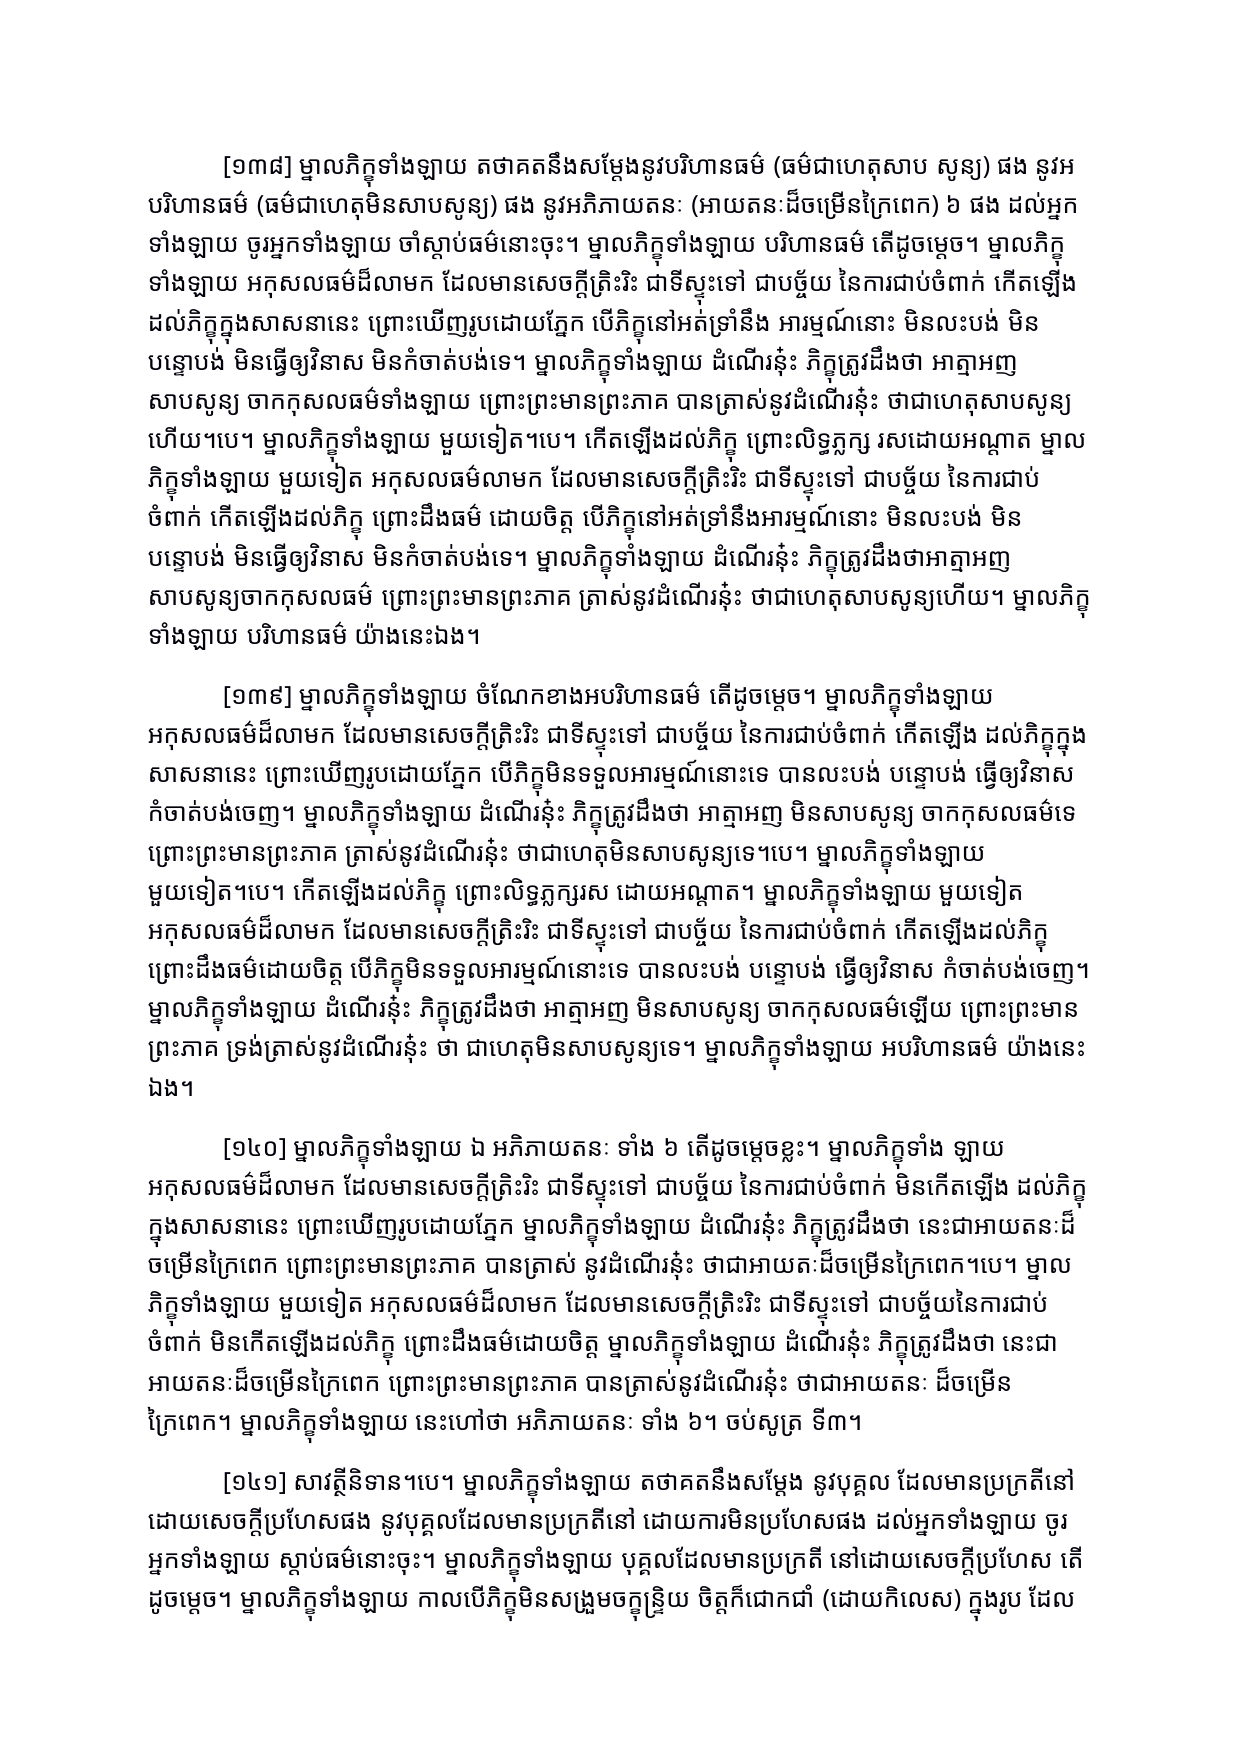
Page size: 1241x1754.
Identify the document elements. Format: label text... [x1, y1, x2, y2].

text [១៣៩] ម្នាលភិក្ខុទាំងឡាយ ចំណែកខាងអបរិហានធម៌ តើដូចម្តេច។ ម្នាលភិក្ខុទាំងឡាយ អកុសលធម៌ដ៏លាមក ដែលមានសេចក្តីត្រិះរិះ ជាទីស្ទុះទៅ ជាបច្ច័យ នៃការជាប់ចំពាក់ កើតឡើង ដល់ភិក្ខុក្នុងសាសនានេះ ព្រោះឃើញរូប​ដោយភ្នែក បើភិក្ខុមិនទទួលអារម្មណ៍នោះទេ បានលះបង់ បន្ទោបង់ ធ្វើឲ្យវិនាស កំចាត់បង់ចេញ។ ម្នាលភិក្ខុទាំងឡាយ ដំណើរនុ៎ះ ភិក្ខុត្រូវដឹងថា អាត្មាអញ មិនសាបសូន្យ ចាកកុសលធម៌ទេ ព្រោះព្រះមានព្រះភាគ ត្រាស់នូវដំណើរនុ៎ះ ថា​ជាហេតុមិនសាបសូន្យទេ។បេ។ ម្នាលភិក្ខុទាំងឡាយ មួយទៀត។បេ។ កើតឡើងដល់ភិក្ខុ ព្រោះលិទ្ធភ្លក្សរស ដោយអណ្តាត។ ម្នាលភិក្ខុទាំងឡាយ មួយទៀត អកុសលធម៌​ដ៏លាមក ដែលមានសេចក្តីត្រិះរិះ ជាទីស្ទុះទៅ ជាបច្ច័យ នៃការជាប់ចំពាក់ កើតឡើងដល់ភិក្ខុ ព្រោះដឹងធម៌ដោយចិត្ត បើភិក្ខុមិនទទួលអារម្មណ៍នោះទេ បានលះបង់ បន្ទោបង់ ធ្វើឲ្យវិនាស កំចាត់បង់ចេញ។ ម្នាលភិក្ខុទាំងឡាយ ដំណើរនុ៎ះ ភិក្ខុត្រូវដឹងថា អាត្មាអញ មិនសាបសូន្យ ចាកកុសលធម៌ឡើយ ព្រោះព្រះមាន​ព្រះភាគ ទ្រង់​ត្រាស់នូវដំណើរនុ៎ះ ថា ជាហេតុមិនសាបសូន្យទេ។ ម្នាលភិក្ខុទាំងឡាយ អបរិហានធម៌ យ៉ាងនេះឯង។ [148, 678, 1093, 1103]
text [១៣៨] ម្នាលភិក្ខុទាំងឡាយ តថាគតនឹងសម្តែងនូវបរិហានធម៌ (ធម៌ជាហេតុសាប សូន្យ) ផង នូវអបរិហានធម៌ (ធម៌ជាហេតុមិនសាបសូន្យ) ផង នូវអភិភាយតនៈ (អាយតនៈ​ដ៏ចម្រើនក្រៃពេក) ៦ ផង ដល់អ្នកទាំងឡាយ ចូរអ្នកទាំងឡាយ ចាំស្តាប់ធម៌​នោះចុះ។ ម្នាលភិក្ខុទាំងឡាយ បរិហានធម៌ តើដូចម្តេច។ ម្នាលភិក្ខុទាំងឡាយ អកុសលធម៌ដ៏លាមក ដែលមានសេចក្តីត្រិះរិះ ជាទី​ស្ទុះទៅ ជាបច្ច័យ នៃការជាប់ចំពាក់ កើតឡើង ដល់ភិក្ខុក្នុងសាសនានេះ ព្រោះឃើញរូបដោយភ្នែក បើភិក្ខុនៅអត់ទ្រាំនឹង អារម្មណ៍នោះ មិនលះបង់ មិនបន្ទោបង់ មិនធ្វើឲ្យវិនាស មិនកំចាត់បង់ទេ។ ម្នាលភិក្ខុទាំងឡាយ ដំណើរនុ៎ះ ភិក្ខុត្រូវដឹងថា​ អាត្មាអញ សាបសូន្យ ចាកកុសលធម៌​ទាំងឡាយ ព្រោះព្រះមានព្រះភាគ បានត្រាស់នូវដំណើរនុ៎ះ ថាជាហេតុសាបសូន្យ ហើយ។បេ។ ម្នាលភិក្ខុទាំងឡាយ មួយទៀត។បេ។ កើតឡើងដល់ភិក្ខុ ព្រោះលិទ្ធភ្លក្ស រសដោយអណ្តាត ម្នាលភិក្ខុទាំងឡាយ មួយទៀត អកុសលធម៌លាមក ដែលមានសេចក្តី​ត្រិះរិះ ជាទីស្ទុះទៅ ជាបច្ច័យ នៃការជាប់ចំពាក់ កើតឡើងដល់ភិក្ខុ ព្រោះដឹងធម៌ ដោយចិត្ត បើភិក្ខុនៅអត់ទ្រាំនឹងអារម្មណ៍នោះ មិនលះបង់ មិនបន្ទោបង់ មិនធ្វើឲ្យវិនាស មិនកំចាត់បង់ទេ។ ម្នាលភិក្ខុទាំងឡាយ ដំណើរនុ៎ះ ភិក្ខុត្រូវដឹងថា​អាត្មាអញ សាបសូន្យចាកកុសលធម៌ ព្រោះព្រះមានព្រះភាគ ត្រាស់នូវដំណើរនុ៎ះ ថាជាហេតុ​សាបសូន្យហើយ។ ម្នាលភិក្ខុទាំងឡាយ បរិហានធម៌ យ៉ាងនេះឯង។ [148, 148, 1093, 652]
text [១៤០] ម្នាលភិក្ខុទាំងឡាយ ឯ អភិភាយតនៈ ទាំង ៦ តើដូចម្តេចខ្លះ។ ម្នាលភិក្ខុទាំង ឡាយ អកុសលធម៌ដ៏លាមក ដែលមានសេចក្តីត្រិះរិះ ជាទីស្ទុះទៅ ជាបច្ច័យ នៃការជាប់ចំពាក់ មិនកើតឡើង ដល់ភិក្ខុក្នុងសាសនានេះ ព្រោះឃើញរូបដោយភ្នែក ម្នាលភិក្ខុទាំងឡាយ ដំណើរនុ៎ះ ភិក្ខុត្រូវដឹងថា នេះជាអាយតនៈដ៏ចម្រើនក្រៃពេក ព្រោះព្រះមានព្រះភាគ បានត្រាស់ នូវដំណើរនុ៎ះ ថាជាអាយតៈដ៏ចម្រើនក្រៃពេក។បេ។ ម្នាលភិក្ខុទាំងឡាយ មួយទៀត អកុសលធម៌​ដ៏លាមក ដែលមានសេចក្តីត្រិះរិះ ជាទីស្ទុះទៅ ជាបច្ច័យនៃការជាប់ចំពាក់ មិនកើតឡើងដល់ភិក្ខុ ព្រោះដឹងធម៌ដោយចិត្ត ម្នាលភិក្ខុទាំងឡាយ ដំណើរនុ៎ះ ភិក្ខុត្រូវ​ដឹងថា នេះជាអាយតនៈដ៏ចម្រើនក្រៃពេក ព្រោះព្រះមានព្រះភាគ បានត្រាស់​នូវដំណើរ​នុ៎ះ ថាជាអាយតនៈ ដ៏ចម្រើនក្រៃពេក។ ម្នាលភិក្ខុទាំងឡាយ នេះហៅថា អភិភាយតនៈ ទាំង ៦។ ចប់សូត្រ ទី៣។ [148, 1129, 1093, 1437]
text [១៤១] សាវត្ថីនិទាន។បេ។ ម្នាលភិក្ខុទាំងឡាយ តថាគតនឹងសម្តែង នូវបុគ្គល ដែលមានប្រក្រតីនៅ ដោយសេចក្តីប្រហែសផង នូវបុគ្គលដែលមានប្រក្រតីនៅ ដោយការមិនប្រហែសផង ដល់អ្នកទាំងឡាយ ចូរអ្នកទាំងឡាយ ស្តាប់ធម៌នោះចុះ។ ម្នាលភិក្ខុទាំងឡាយ បុគ្គលដែលមានប្រក្រតី នៅដោយសេចក្តីប្រហែស តើដូចម្តេច។ ម្នាលភិក្ខុទាំងឡាយ កាលបើភិក្ខុមិនសង្រួមចក្ខុន្រ្ទិយ ចិត្តក៏ជោកជាំ (ដោយកិលេស) ក្នុងរូប ដែលត្រូវដឹងដោយភ្នែក កាលបើភិក្ខុនោះ មានចិត្តជោកជាំ (ដោយកិលេស) បាមុជ្ជៈ ក៏មិនមាន កាលបើបាមុជ្ជៈមិនមាន បីតិ ក៏មិនមាន កាលបើបីតិមិនមាន បស្សទ្ធិ ក៏មិនមាន កាលបើបស្សទ្ធិមិនមាន រមែងនៅជាទុក្ខ ចិត្តរបស់ភិក្ខុអ្នកមានទុក្ខ តែង​មិន​តំកល់​នៅនឹង កាលបើចិត្ត មិនតំកល់នៅនឹង ធម៌ក៏មិនកើតប្រាកដ ព្រោះតែធម៌​មិនកើតប្រាកដ ភិក្ខុនោះ ក៏រាប់ថា អ្នកនៅដោយសេចក្តីប្រហែសធ្វេស។បេ។ ម្នាលភិក្ខុទាំងឡាយ កាលបើភិក្ខុ មិនសង្រួមជិវិ្ហន្រ្ទិយ ចិត្តក៏ជោកជាំ (ដោយកិលេស) ក្នុងរស ដែលត្រូវដឹង ដោយអណ្តាត កាលបើភិក្ខុនោះ មានចិត្តជោកជាំ (ដោយ​កិលេស)។បេ។ ភិក្ខុនោះ ក៏រាប់ថា អ្នកនៅដោយសេចក្តីប្រហែសធ្វេស។បេ។ ម្នាលភិក្ខុទាំងឡាយ កាលបើភិក្ខុមិនសង្រួមមនិន្រិ្ទយ ចិត្តក៏ជោកជាំ (ដោយកិលេស) ក្នុងធម៌ដែលត្រូវដឹងដោយចិត្ត កាលបើភិក្ខុនោះ មានចិត្តជោកជាំ (ដោយកិលេស) បាមុជ្ជៈ ក៏មិនមាន កាលបើបាមុជ្ជៈមិនមាន បីតិ ក៏មិនមាន កាលបើបីតិមិនមាន បស្សទ្ធិ ក៏មិនមាន កាលបើបស្សទ្ធិមិនមាន ក៏រមែងនៅជាទុក្ខ ចិត្តរបស់ភិក្ខុអ្នកមានទុក្ខ រមែងមិនតំកល់នៅនឹង កាលបើចិត្ត មិនតំកល់នៅនឹង ធម៌ទាំងឡាយ រមែងមិន​កើតប្រាកដ ព្រោះធម៌មិនបានកើតប្រាកដ ភិក្ខុនោះ ក៏រាប់ថា អ្នកនៅដោយសេចក្តីប្រហែស​ធ្វេស។ ម្នាលភិក្ខុទាំងឡាយ ភិក្ខុមាន​ប្រក្រតីនៅ ដោយ​សេចក្តីប្រហែសធ្វេស យ៉ាងនេះឯង។ [148, 1463, 1093, 1615]
